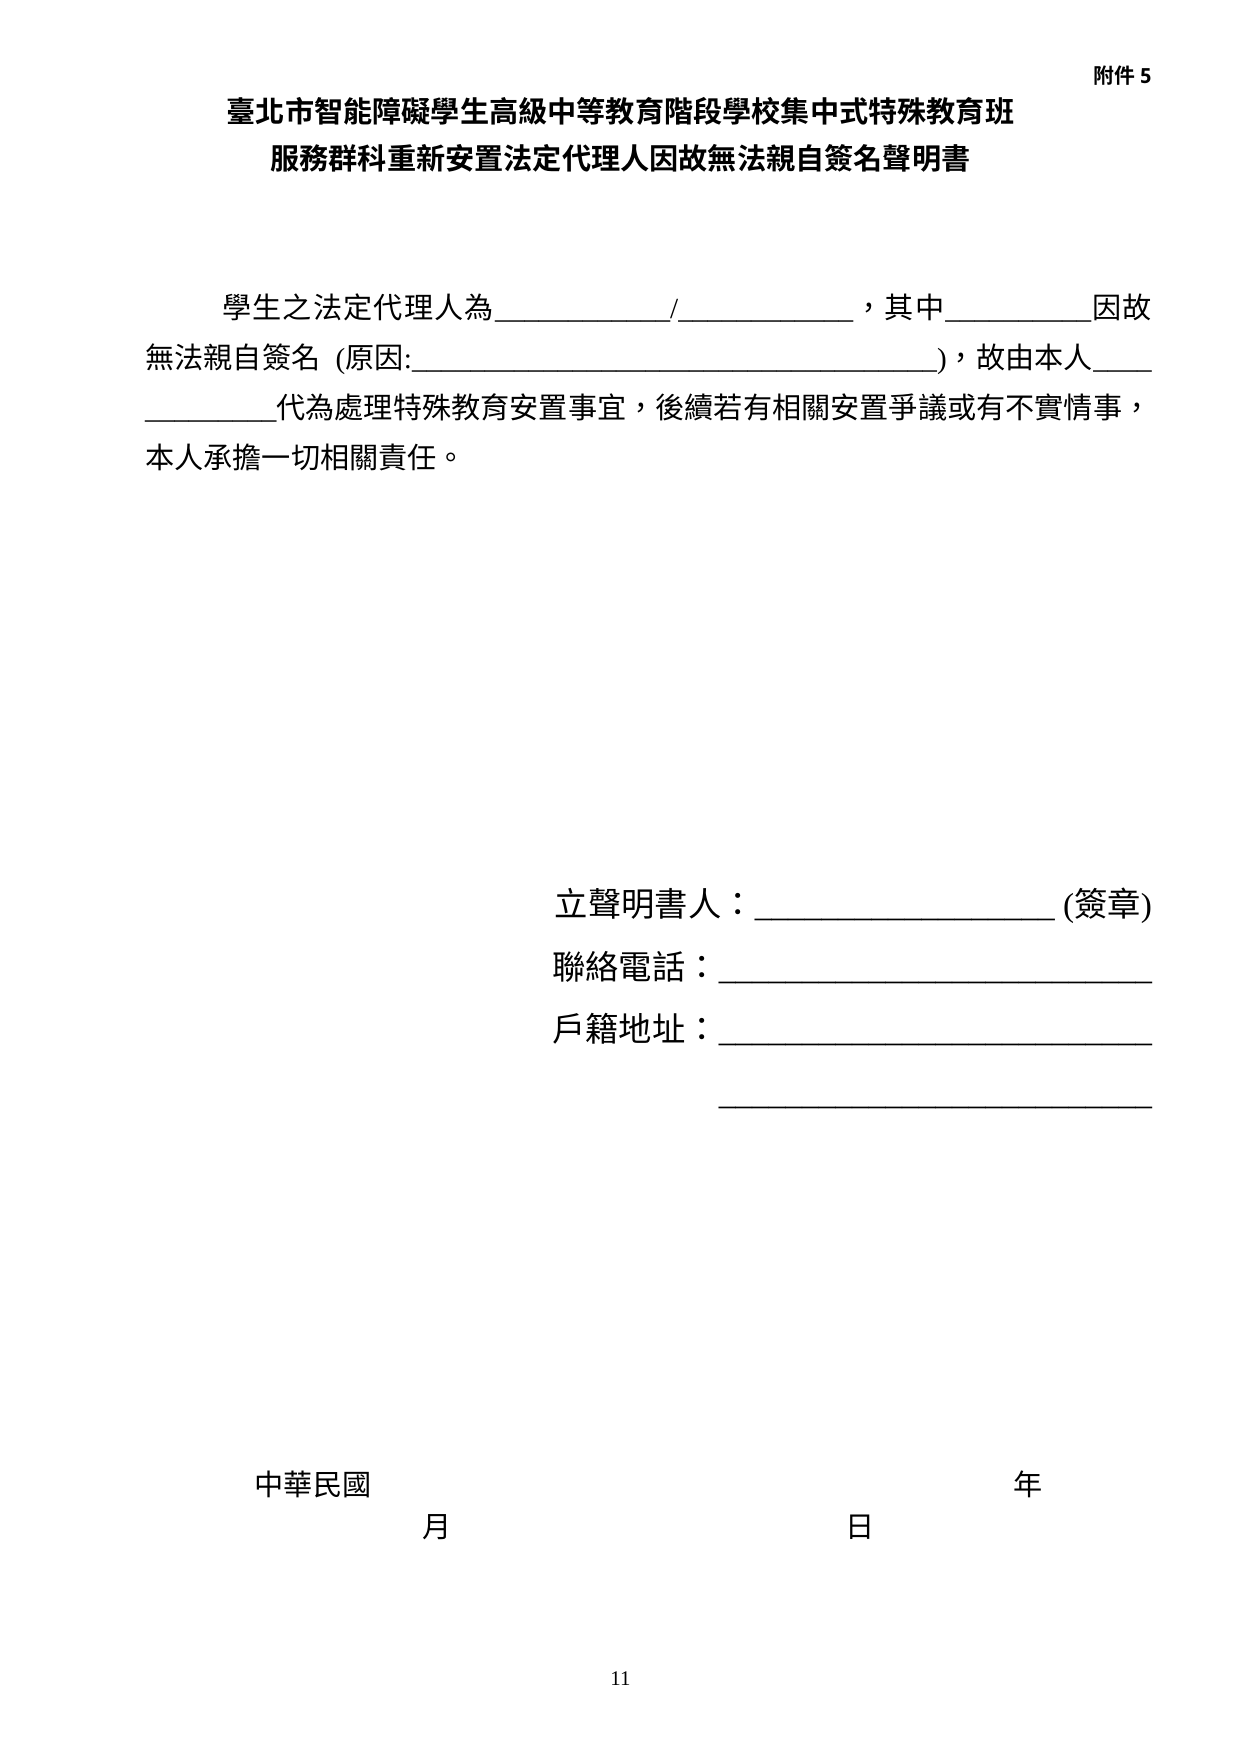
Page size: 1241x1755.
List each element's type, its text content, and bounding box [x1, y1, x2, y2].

text 戶籍地址：__________________________ [145, 992, 1152, 1054]
text 臺北市智能障礙學生高級中等教育階段學校集中式特殊教育班 [89, 89, 1152, 131]
text 中華民國 年 月 日 [145, 1462, 1152, 1546]
text __________________________ [145, 1054, 1152, 1117]
text 服務群科重新安置法定代理人因故無法親自簽名聲明書 [89, 136, 1152, 178]
text 學生之法定代理人為____________/____________，其中__________因故無法親自簽名 (原因:____________________________________)，故由本人_____________代為處理特殊教育安置事宜，後續若有相關安置爭議或有不實情事，本人承擔一切相關責任。 [145, 278, 1152, 478]
text 聯絡電話：__________________________ [145, 929, 1152, 992]
text 附件5 [89, 59, 1152, 89]
text 立聲明書人：__________________ (簽章) [145, 867, 1152, 929]
